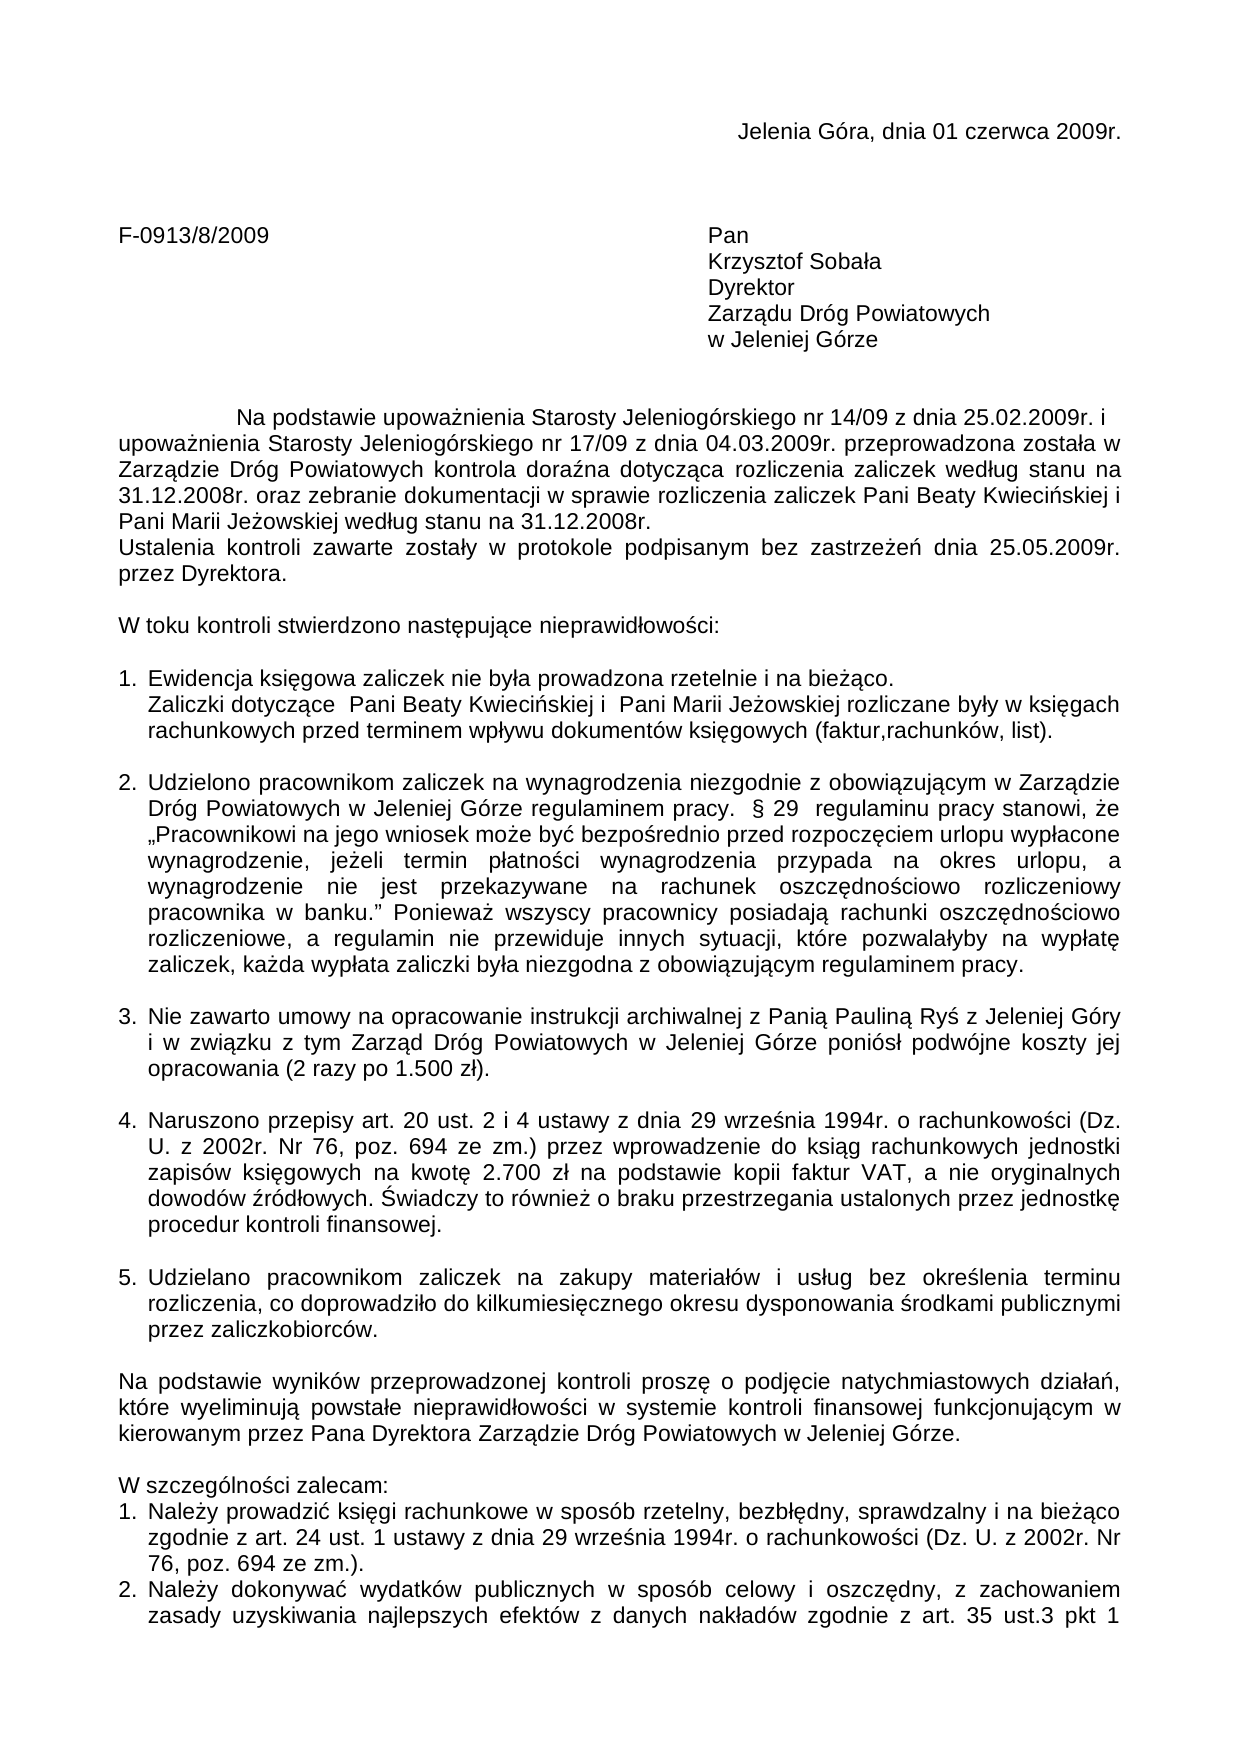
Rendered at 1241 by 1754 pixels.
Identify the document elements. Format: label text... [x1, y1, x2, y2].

list Udzielono pracownikom zaliczek na wynagrodzenia niezgodnie z obowiązującym w Zarządzie Dróg Powiatowych w Jeleniej Górze regulaminem pracy. § 29 regulaminu pracy stanowi, że „Pracownikowi na jego wniosek może być bezpośrednio przed rozpoczęciem urlopu wypłacone wynagrodzenie, jeżeli termin płatności wynagrodzenia przypada na okres urlopu, a wynagrodzenie nie jest przekazywane na rachunek oszczędnościowo rozliczeniowy pracownika w banku.” Ponieważ wszyscy pracownicy posiadają rachunki oszczędnościowo rozliczeniowe, a regulamin nie przewiduje innych sytuacji, które pozwalałyby na wypłatę zaliczek, każda wypłata zaliczki była niezgodna z obowiązującym regulaminem pracy. [118, 769, 1122, 977]
list Nie zawarto umowy na opracowanie instrukcji archiwalnej z Panią Pauliną Ryś z Jeleniej Góry i w związku z tym Zarząd Dróg Powiatowych w Jeleniej Górze poniósł podwójne koszty jej opracowania (2 razy po 1.500 zł). [118, 1003, 1122, 1082]
text w Jeleniej Górze [118, 326, 1122, 352]
text upoważnienia Starosty Jeleniogórskiego nr 17/09 z dnia 04.03.2009r. przeprowadzona została w Zarządzie Dróg Powiatowych kontrola doraźna dotycząca rozliczenia zaliczek według stanu na 31.12.2008r. oraz zebranie dokumentacji w sprawie rozliczenia zaliczek Pani Beaty Kwiecińskiej i Pani Marii Jeżowskiej według stanu na 31.12.2008r. [118, 431, 1122, 535]
text Zarządu Dróg Powiatowych [118, 300, 1122, 326]
text Na podstawie upoważnienia Starosty Jeleniogórskiego nr 14/09 z dnia 25.02.2009r. i [118, 404, 1122, 431]
text Ustalenia kontroli zawarte zostały w protokole podpisanym bez zastrzeżeń dnia 25.05.2009r. przez Dyrektora. [118, 535, 1122, 587]
text Na podstawie wyników przeprowadzonej kontroli proszę o podjęcie natychmiastowych działań, które wyeliminują powstałe nieprawidłowości w systemie kontroli finansowej funkcjonującym w kierowanym przez Pana Dyrektora Zarządzie Dróg Powiatowych w Jeleniej Górze. [118, 1368, 1122, 1446]
list Udzielano pracownikom zaliczek na zakupy materiałów i usług bez określenia terminu rozliczenia, co doprowadziło do kilkumiesięcznego okresu dysponowania środkami publicznymi przez zaliczkobiorców. [118, 1264, 1122, 1342]
text Jelenia Góra, dnia 01 czerwca 2009r. [118, 118, 1122, 144]
list Należy dokonywać wydatków publicznych w sposób celowy i oszczędny, z zachowaniem zasady uzyskiwania najlepszych efektów z danych nakładów zgodnie z art. 35 ust.3 pkt 1 [118, 1576, 1122, 1628]
text F-0913/8/2009 Pan [118, 222, 1122, 248]
list Ewidencja księgowa zaliczek nie była prowadzona rzetelnie i na bieżąco. [118, 665, 1122, 691]
text W szczególności zalecam: [118, 1472, 1122, 1498]
text Dyrektor [118, 274, 1122, 300]
text Krzysztof Sobała [118, 248, 1122, 274]
list Zaliczki dotyczące Pani Beaty Kwiecińskiej i Pani Marii Jeżowskiej rozliczane były w księgach rachunkowych przed terminem wpływu dokumentów księgowych (faktur,rachunków, list). [118, 691, 1122, 743]
list Naruszono przepisy art. 20 ust. 2 i 4 ustawy z dnia 29 września 1994r. o rachunkowości (Dz. U. z 2002r. Nr 76, poz. 694 ze zm.) przez wprowadzenie do ksiąg rachunkowych jednostki zapisów księgowych na kwotę 2.700 zł na podstawie kopii faktur VAT, a nie oryginalnych dowodów źródłowych. Świadczy to również o braku przestrzegania ustalonych przez jednostkę procedur kontroli finansowej. [118, 1108, 1122, 1238]
text W toku kontroli stwierdzono następujące nieprawidłowości: [118, 613, 1122, 639]
list Należy prowadzić księgi rachunkowe w sposób rzetelny, bezbłędny, sprawdzalny i na bieżąco zgodnie z art. 24 ust. 1 ustawy z dnia 29 września 1994r. o rachunkowości (Dz. U. z 2002r. Nr 76, poz. 694 ze zm.). [118, 1498, 1122, 1576]
